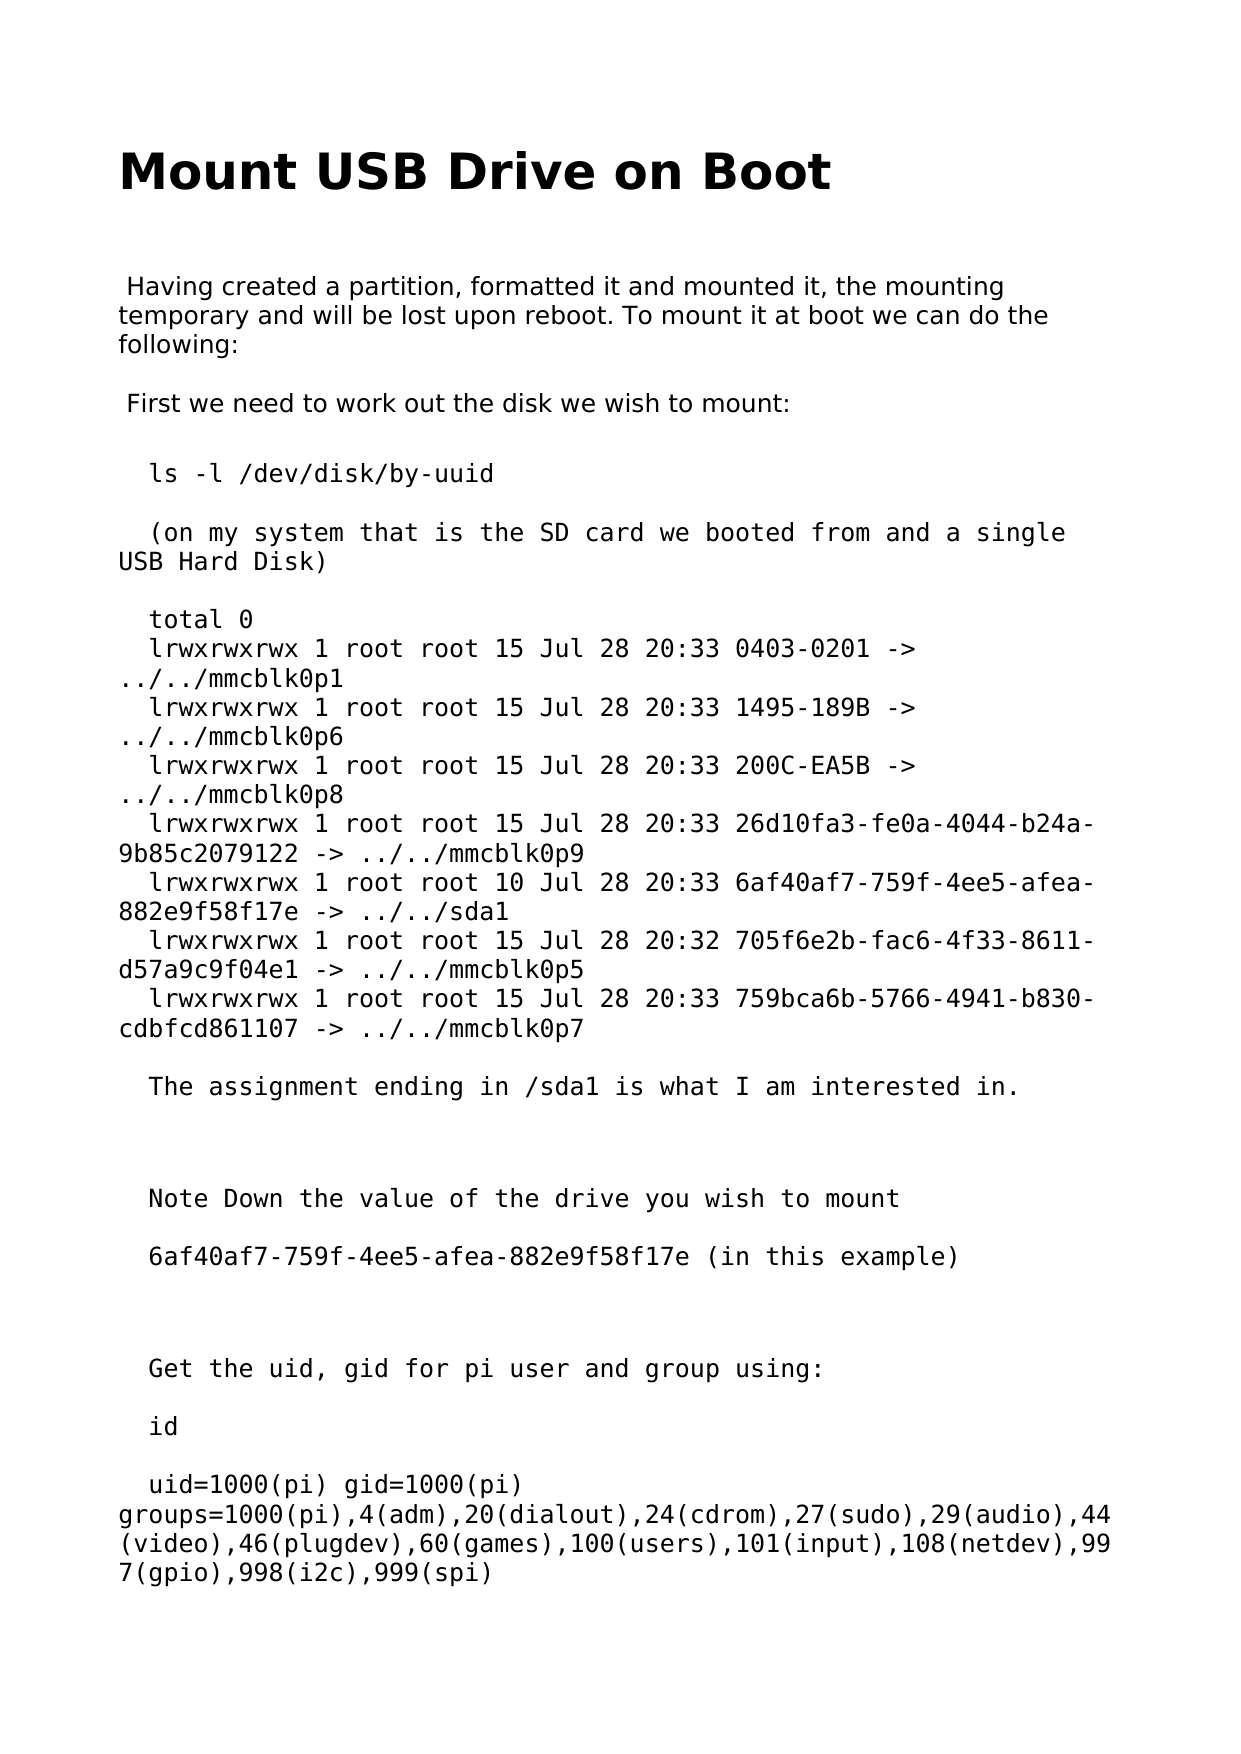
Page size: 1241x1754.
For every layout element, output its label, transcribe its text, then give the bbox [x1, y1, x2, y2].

subtitle Mount USB Drive on Boot [118, 143, 1122, 201]
text Having created a partition, formatted it and mounted it, the mounting temporary and will be lost upon reboot. To mount it at boot we can do the following: First we need to work out the disk we wish to mount: [118, 214, 1122, 447]
text Note Down the value of the drive you wish to mount 6af40af7-759f-4ee5-afea-882e9f58f17e (in this example) [118, 1184, 1122, 1271]
text ls -l /dev/disk/by-uuid (on my system that is the SD card we booted from and a single USB Hard Disk) total 0 lrwxrwxrwx 1 root root 15 Jul 28 20:33 0403-0201 -> ../../mmcblk0p1 lrwxrwxrwx 1 root root 15 Jul 28 20:33 1495-189B -> ../../mmcblk0p6 lrwxrwxrwx 1 root root 15 Jul 28 20:33 200C-EA5B -> ../../mmcblk0p8 lrwxrwxrwx 1 root root 15 Jul 28 20:33 26d10fa3-fe0a-4044-b24a-9b85c2079122 -> ../../mmcblk0p9 lrwxrwxrwx 1 root root 10 Jul 28 20:33 6af40af7-759f-4ee5-afea-882e9f58f17e -> ../../sda1 lrwxrwxrwx 1 root root 15 Jul 28 20:32 705f6e2b-fac6-4f33-8611-d57a9c9f04e1 -> ../../mmcblk0p5 lrwxrwxrwx 1 root root 15 Jul 28 20:33 759bca6b-5766-4941-b830-cdbfcd861107 -> ../../mmcblk0p7 The assignment ending in /sda1 is what I am interested in. [118, 460, 1122, 1101]
text Get the uid, gid for pi user and group using: id uid=1000(pi) gid=1000(pi) groups=1000(pi),4(adm),20(dialout),24(cdrom),27(sudo),29(audio),44(video),46(plugdev),60(games),100(users),101(input),108(netdev),997(gpio),998(i2c),999(spi) [118, 1354, 1122, 1617]
